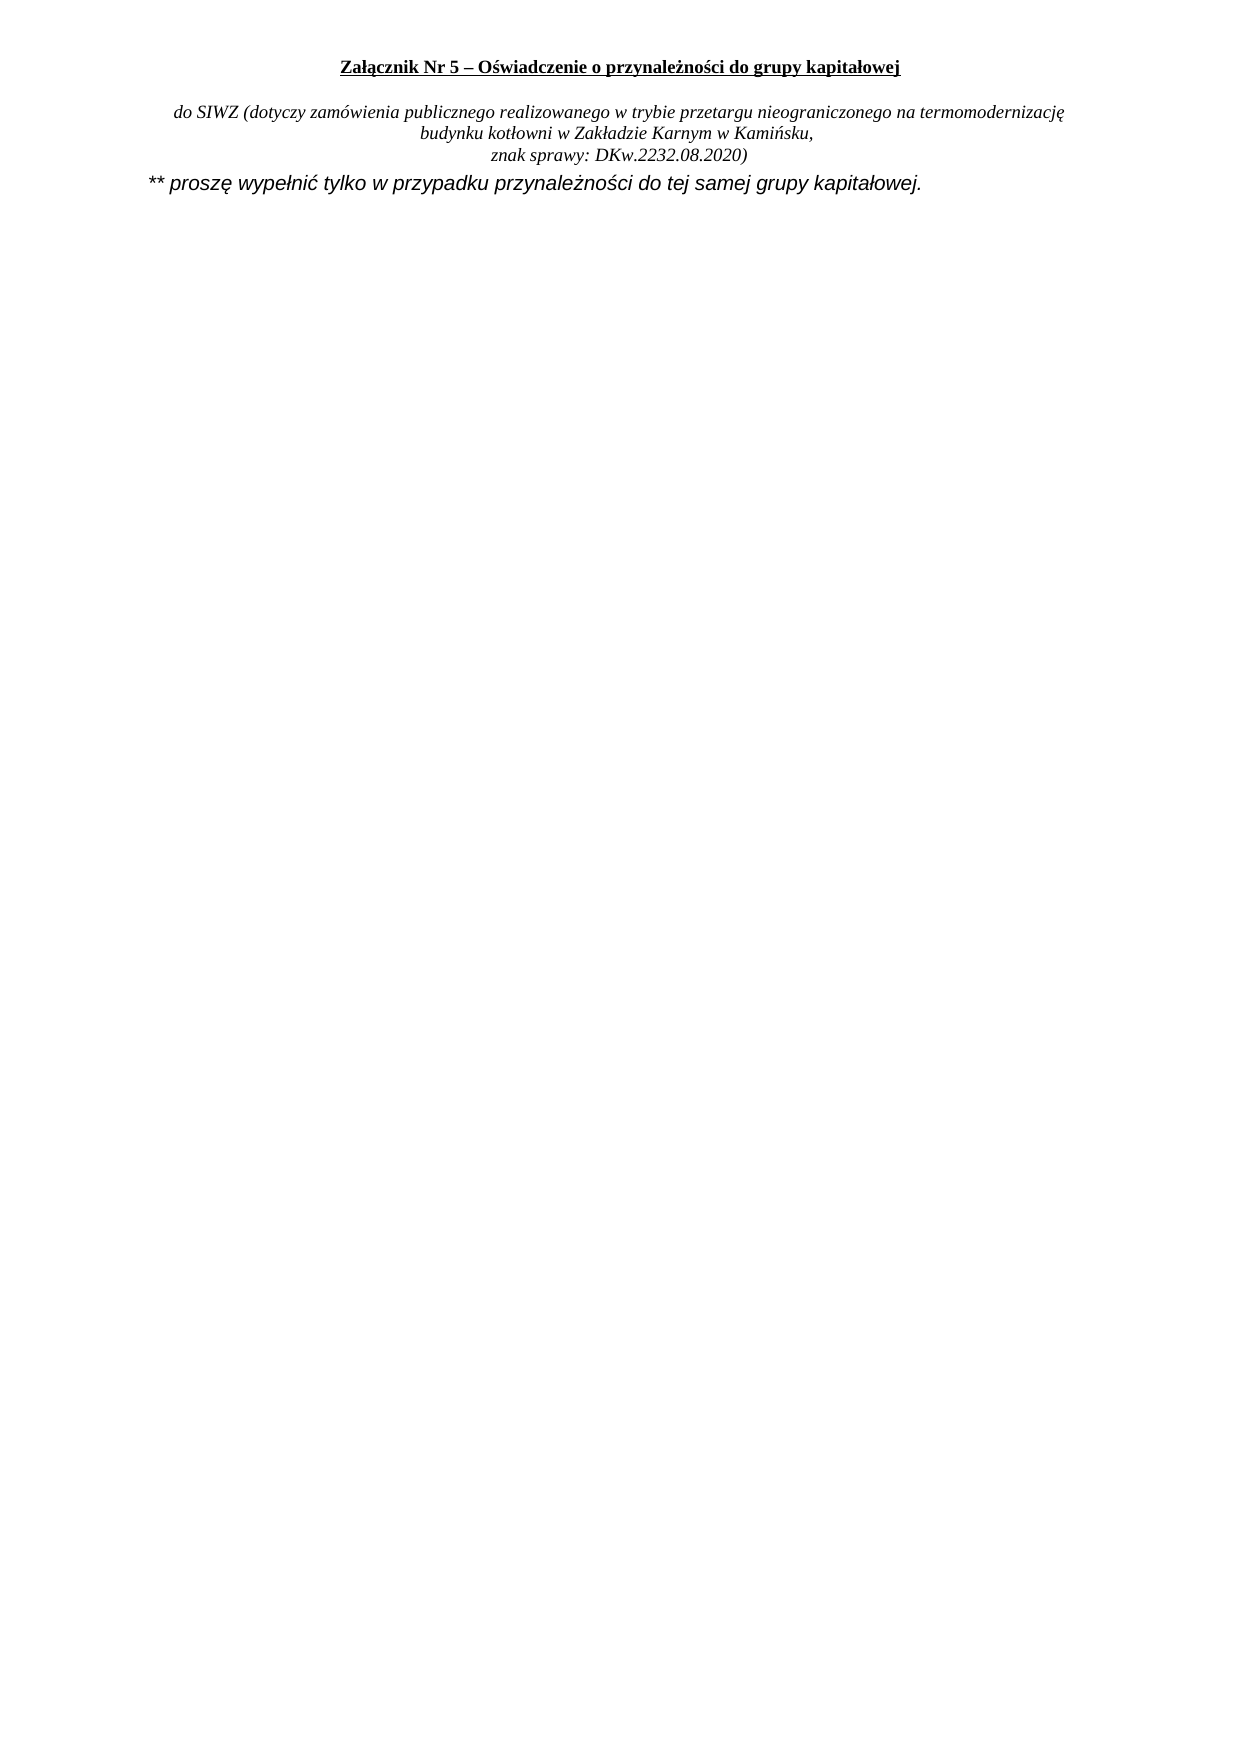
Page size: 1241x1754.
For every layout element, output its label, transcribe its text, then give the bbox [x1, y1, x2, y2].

text ** proszę wypełnić tylko w przypadku przynależności do tej samej grupy kapitałowej. [148, 171, 1093, 195]
